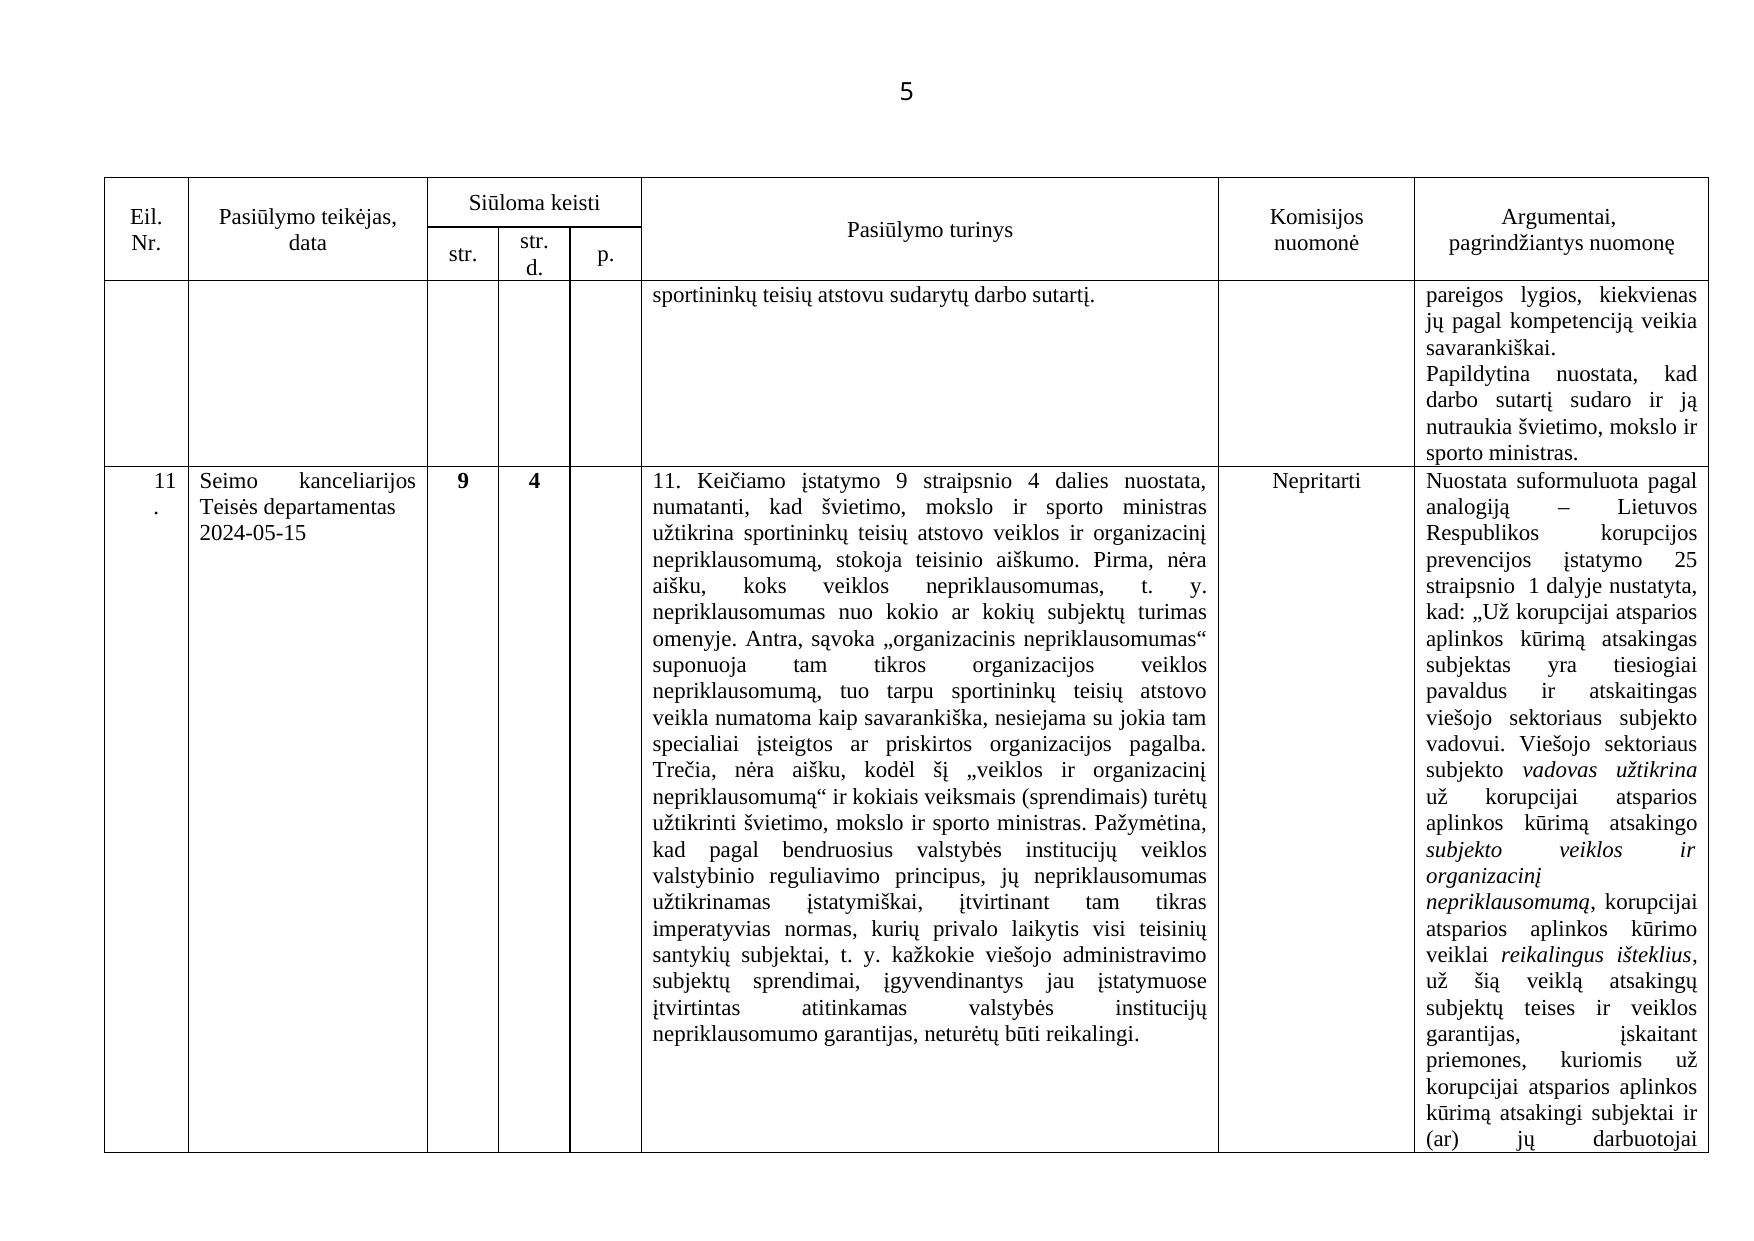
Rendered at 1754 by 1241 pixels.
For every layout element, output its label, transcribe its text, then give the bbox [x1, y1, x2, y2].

table_cell Nepritarti [1219, 467, 1414, 1152]
table_cell str. d. [499, 228, 569, 280]
table_cell pareigos lygios, kiekvienas jų pagal kompetenciją veikia savarankiškai. Papildytina nuostata, kad darbo sutartį sudaro ir ją nutraukia švietimo, mokslo ir sporto ministras. [1415, 281, 1708, 466]
table_cell 9 [428, 467, 498, 1152]
table_header Eil. Nr. [105, 178, 188, 280]
table_cell [428, 281, 498, 466]
table_cell [105, 281, 188, 466]
table_cell sportininkų teisių atstovu sudarytų darbo sutartį. [642, 281, 1218, 466]
table_cell Seimo kanceliarijos Teisės departamentas 2024-05-15 [189, 467, 427, 1152]
table_cell [499, 281, 569, 466]
table_cell [1219, 281, 1414, 466]
table_cell [571, 281, 641, 466]
table_cell str. [428, 228, 498, 280]
table_header Argumentai, pagrindžiantys nuomonę [1415, 178, 1708, 280]
table_header Komisijos nuomonė [1219, 178, 1414, 280]
table_cell p. [571, 228, 641, 280]
table_cell [105, 467, 188, 1152]
table_cell [571, 467, 641, 1152]
table_cell 4 [499, 467, 569, 1152]
table_header Pasiūlymo teikėjas, data [189, 178, 427, 280]
table_cell [189, 281, 427, 466]
table_cell Nuostata suformuluota pagal analogiją – Lietuvos Respublikos korupcijos prevencijos įstatymo 25 straipsnio 1 dalyje nustatyta, kad: „Už korupcijai atsparios aplinkos kūrimą atsakingas subjektas yra tiesiogiai pavaldus ir atskaitingas viešojo sektoriaus subjekto vadovui. Viešojo sektoriaus subjekto vadovas užtikrina už korupcijai atsparios aplinkos kūrimą atsakingo subjekto veiklos ir organizacinį nepriklausomumą, korupcijai atsparios aplinkos kūrimo veiklai reikalingus išteklius, už šią veiklą atsakingų subjektų teises ir veiklos garantijas, įskaitant priemones, kuriomis už korupcijai atsparios aplinkos kūrimą atsakingi subjektai ir (ar) jų darbuotojai [1415, 467, 1708, 1152]
table_header Siūloma keisti [428, 178, 641, 226]
table_cell 11. Keičiamo įstatymo 9 straipsnio 4 dalies nuostata, numatanti, kad švietimo, mokslo ir sporto ministras užtikrina sportininkų teisių atstovo veiklos ir organizacinį nepriklausomumą, stokoja teisinio aiškumo. Pirma, nėra aišku, koks veiklos nepriklausomumas, t. y. nepriklausomumas nuo kokio ar kokių subjektų turimas omenyje. Antra, sąvoka „organizacinis nepriklausomumas“ suponuoja tam tikros organizacijos veiklos nepriklausomumą, tuo tarpu sportininkų teisių atstovo veikla numatoma kaip savarankiška, nesiejama su jokia tam specialiai įsteigtos ar priskirtos organizacijos pagalba. Trečia, nėra aišku, kodėl šį „veiklos ir organizacinį nepriklausomumą“ ir kokiais veiksmais (sprendimais) turėtų užtikrinti švietimo, mokslo ir sporto ministras. Pažymėtina, kad pagal bendruosius valstybės institucijų veiklos valstybinio reguliavimo principus, jų nepriklausomumas užtikrinamas įstatymiškai, įtvirtinant tam tikras imperatyvias normas, kurių privalo laikytis visi teisinių santykių subjektai, t. y. kažkokie viešojo administravimo subjektų sprendimai, įgyvendinantys jau įstatymuose įtvirtintas atitinkamas valstybės institucijų nepriklausomumo garantijas, neturėtų būti reikalingi. [642, 467, 1218, 1152]
table_header Pasiūlymo turinys [642, 178, 1218, 280]
